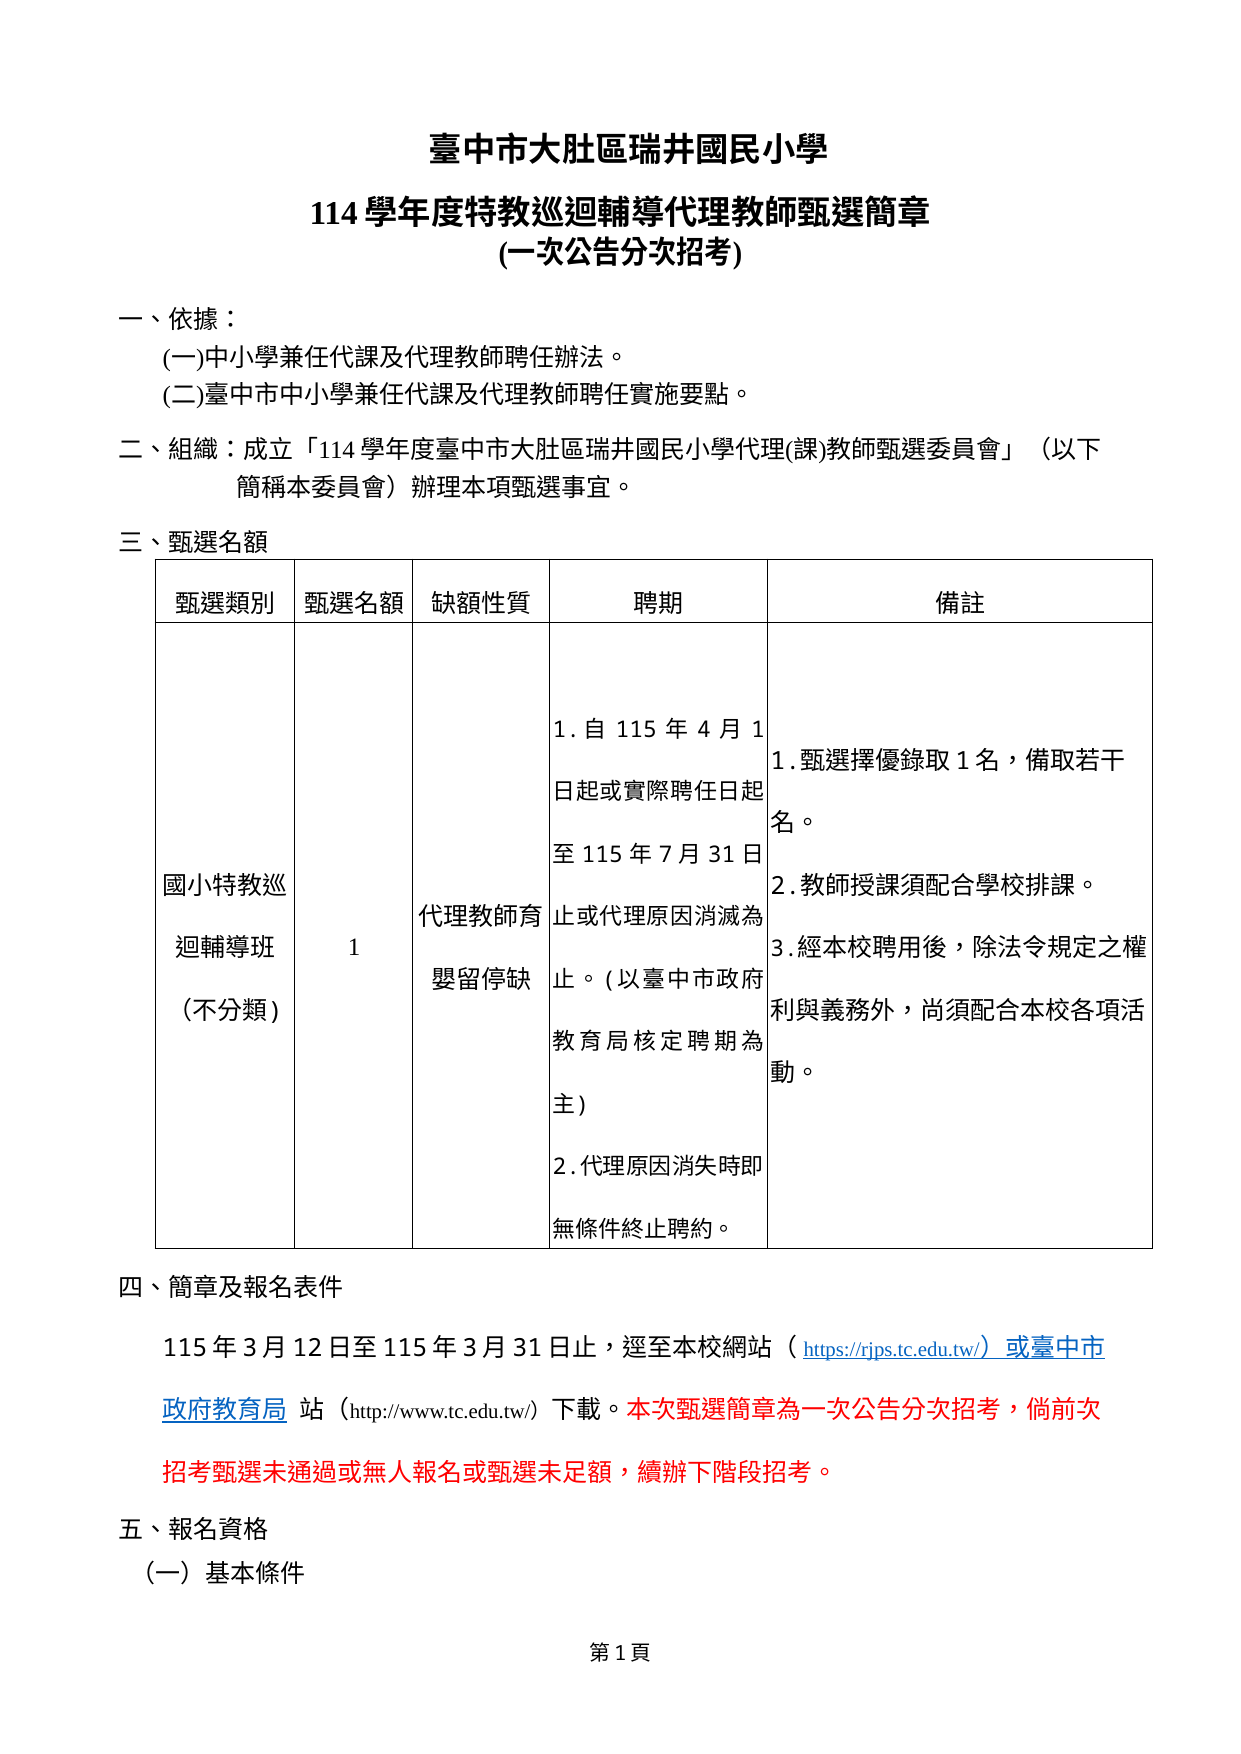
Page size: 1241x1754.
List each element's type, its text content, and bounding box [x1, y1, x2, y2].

table_cell 代理教師育嬰留停缺 [413, 623, 549, 1248]
text (二)臺中市中小學兼任代課及代理教師聘任實施要點。 [162, 374, 1122, 411]
table_cell 1.甄選擇優錄取1名，備取若干名。 2.教師授課須配合學校排課。 3.經本校聘用後，除法令規定之權利與義務外，尚須配合本校各項活動。 [768, 623, 1152, 1248]
table_cell 1 [295, 623, 412, 1248]
text 115年3月12日至115年3月31日止，逕至本校網站（ https://rjps.tc.edu.tw/）或臺中市政府教育局 站（http://www.tc.edu.tw/）下載。本次甄選簡章為一次公告分次招考，倘前次招考甄選未通過或無人報名或甄選未足額，續辦下階段招考。 [162, 1304, 1122, 1491]
table_cell 1.自115年4月1日起或實際聘任日起至115年7月31日止或代理原因消滅為止。(以臺中市政府教育局核定聘期為主) 2.代理原因消失時即無條件終止聘約。 [550, 623, 767, 1248]
text 二、組織：成立「114學年度臺中市大肚區瑞井國民小學代理(課)教師甄選委員會」（以下簡稱本委員會）辦理本項甄選事宜。 [118, 429, 1122, 504]
text 114學年度特教巡迴輔導代理教師甄選簡章 [118, 168, 1122, 231]
text 三、甄選名額 [118, 521, 1122, 558]
table_header 甄選名額 [295, 560, 412, 622]
text 一、依據： [118, 299, 1122, 336]
text （一）基本條件 [118, 1552, 1122, 1590]
text 五、報名資格 [118, 1509, 1122, 1546]
text 四、簡章及報名表件 [118, 1266, 1122, 1304]
text (一次公告分次招考) [118, 231, 1122, 271]
text 臺中市大肚區瑞井國民小學 [118, 106, 1122, 168]
table_header 甄選類別 [156, 560, 294, 622]
text (一)中小學兼任代課及代理教師聘任辦法。 [162, 336, 1122, 374]
table_cell 國小特教巡迴輔導班 （不分類) [156, 623, 294, 1248]
table_header 聘期 [550, 560, 767, 622]
table_header 備註 [768, 560, 1152, 622]
table_header 缺額性質 [413, 560, 549, 622]
